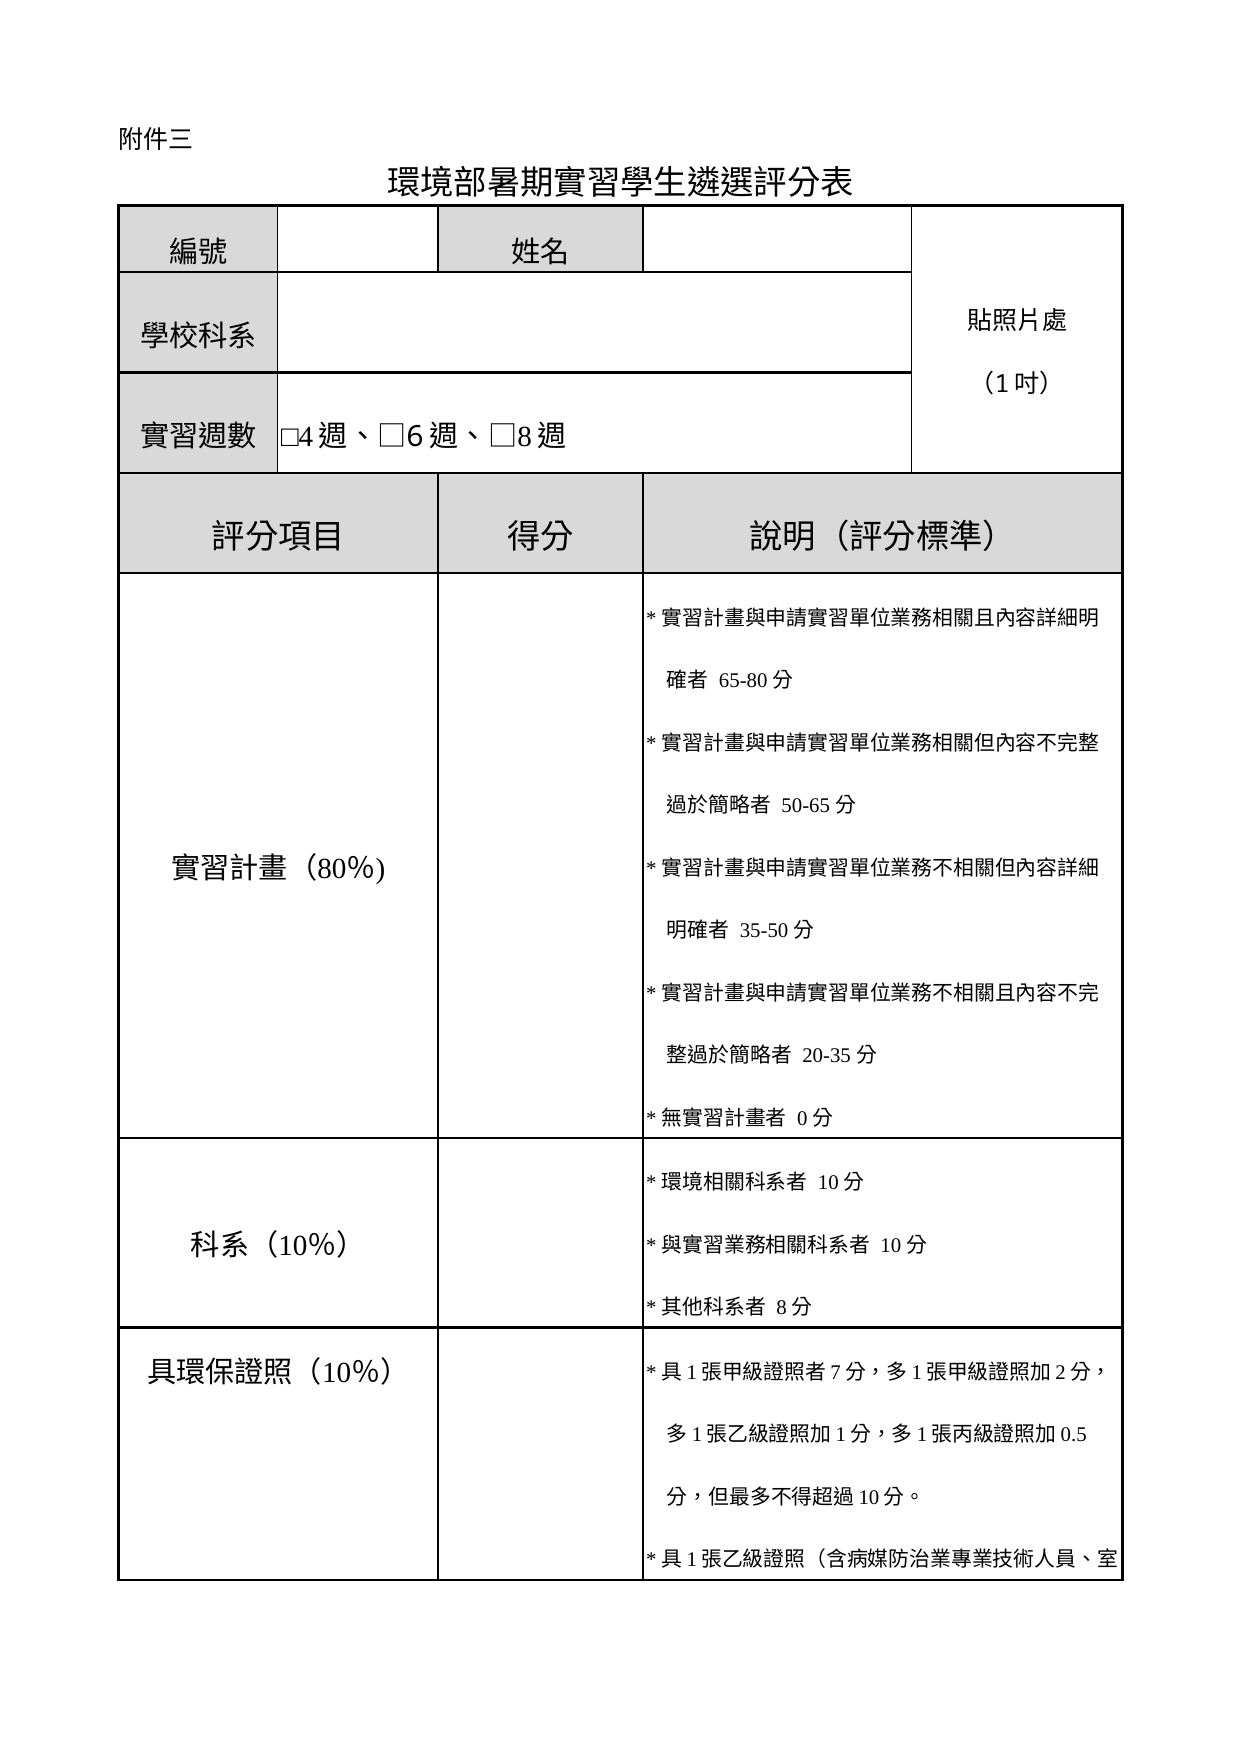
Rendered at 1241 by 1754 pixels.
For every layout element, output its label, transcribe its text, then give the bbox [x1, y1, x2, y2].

table_cell 說明（評分標準） [644, 474, 1121, 572]
table_cell 學校科系 [120, 273, 277, 371]
table_header [644, 207, 911, 271]
table_cell * 環境相關科系者 10 分 * 與實習業務相關科系者 10 分 * 其他科系者 8 分 [644, 1139, 1121, 1326]
table_cell [439, 574, 642, 1137]
table_header 編號 [120, 207, 277, 271]
table_cell □4週、□6週、□8週 [278, 374, 911, 472]
table_header 貼照片處 （1吋） [912, 207, 1121, 472]
table_cell 得分 [439, 474, 642, 572]
table_cell * 具1張甲級證照者7分，多1張甲級證照加2分，多1張乙級證照加1分，多1張丙級證照加0.5分，但最多不得超過10分。 * 具1張乙級證照（含病媒防治業專業技術人員、室 [644, 1329, 1121, 1578]
table_header [278, 207, 437, 271]
text 附件三 [118, 119, 1122, 156]
table_cell 評分項目 [120, 474, 437, 572]
table_cell 科系（10％） [120, 1139, 437, 1326]
table_cell 具環保證照（10％） [120, 1329, 437, 1578]
text 環境部暑期實習學生遴選評分表 [118, 156, 1122, 204]
table_cell [439, 1139, 642, 1326]
table_header 姓名 [439, 207, 642, 271]
table_cell 實習計畫（80％) [120, 574, 437, 1137]
table_cell * 實習計畫與申請實習單位業務相關且內容詳細明確者 65-80 分 * 實習計畫與申請實習單位業務相關但內容不完整過於簡略者 50-65 分 * 實習計畫與申請實習單位業務不相關但內容詳細明確者 35-50 分 * 實習計畫與申請實習單位業務不相關且內容不完整過於簡略者 20-35 分 * 無實習計畫者 0 分 [644, 574, 1121, 1137]
table_cell 實習週數 [120, 374, 277, 472]
table_cell [439, 1329, 642, 1578]
table_cell [278, 273, 911, 371]
